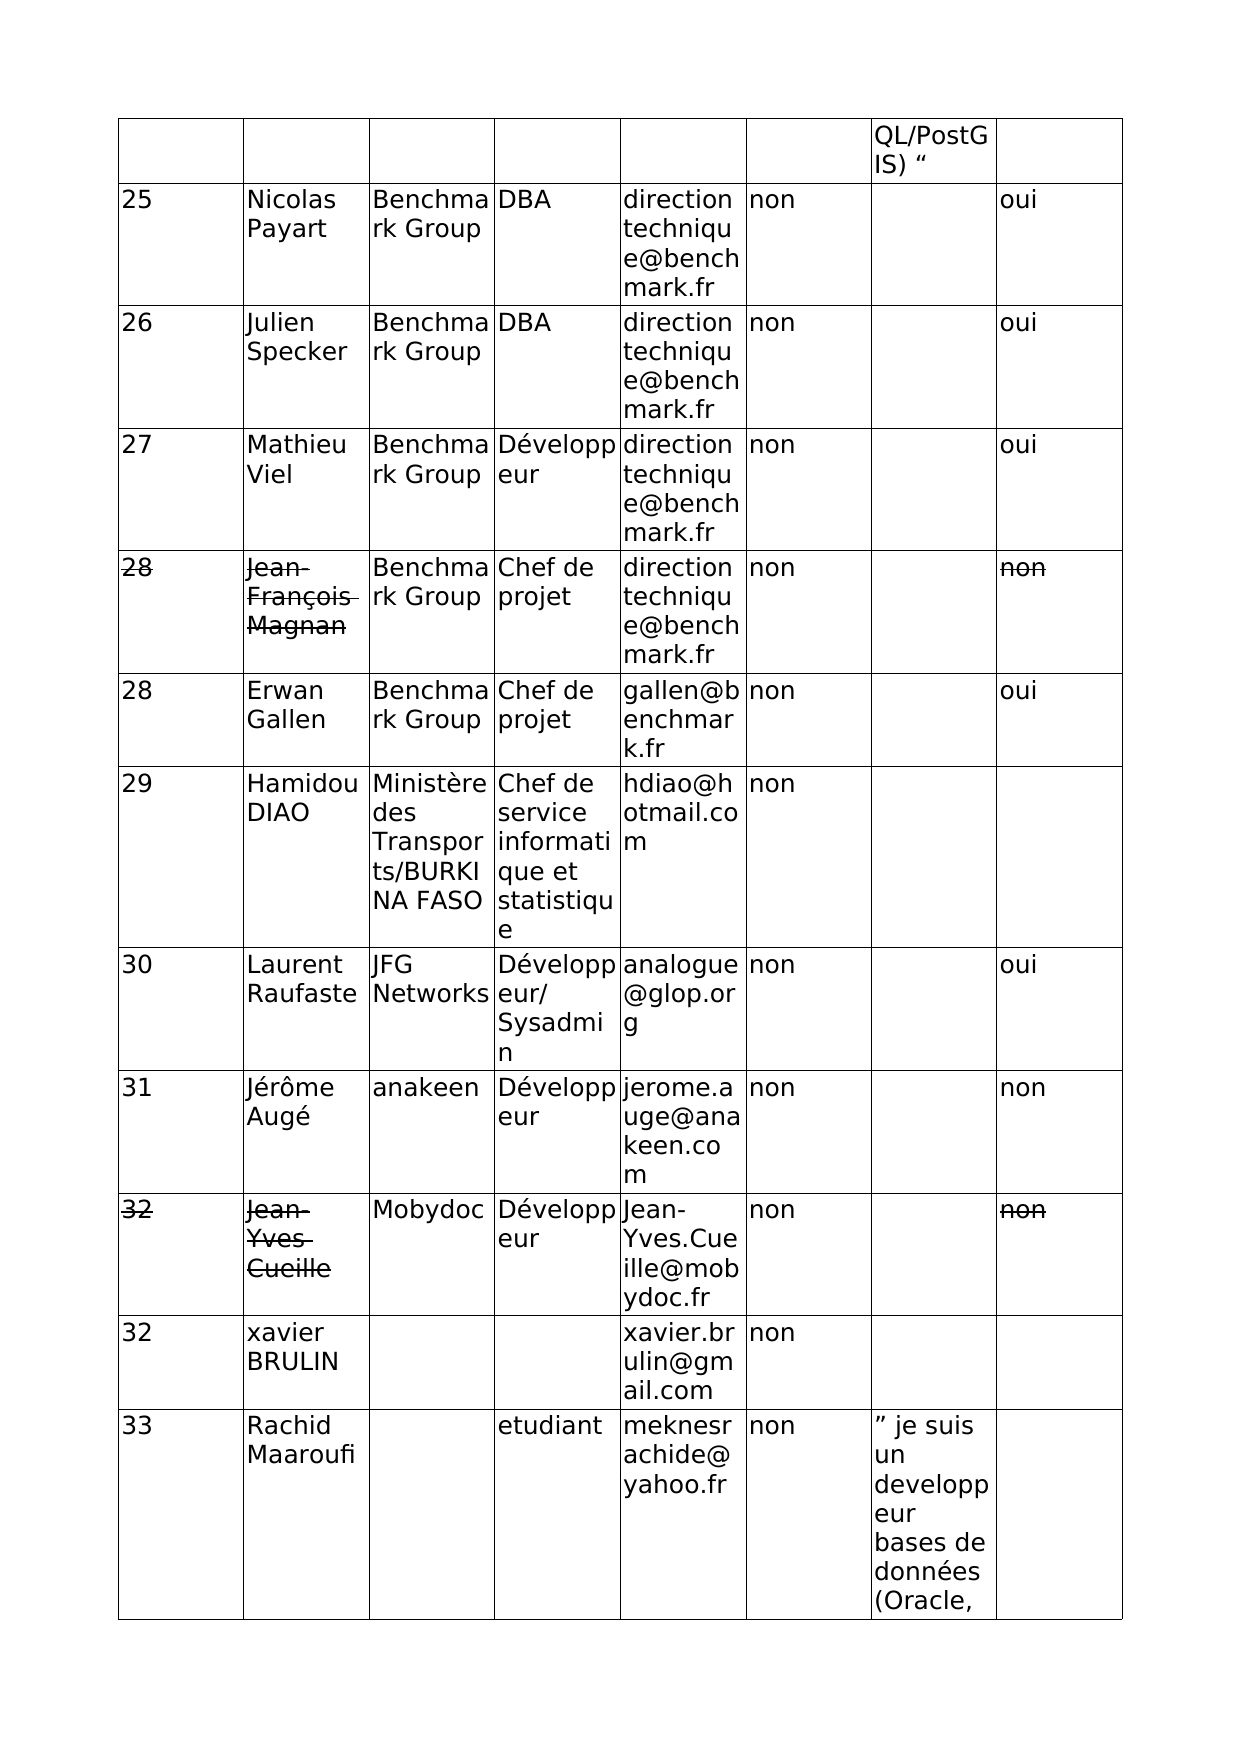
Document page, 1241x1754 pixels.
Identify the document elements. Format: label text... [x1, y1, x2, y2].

table_cell 25 [119, 184, 243, 305]
table_cell [495, 119, 620, 182]
table_cell non [747, 1194, 871, 1315]
table_cell directiontechnique@benchmark.fr [621, 429, 746, 550]
table_cell [997, 1410, 1122, 1618]
table_cell [872, 306, 996, 428]
table_cell [872, 1071, 996, 1192]
table_cell [872, 1194, 996, 1315]
table_cell non [747, 551, 871, 673]
table_cell Développeur [495, 1071, 620, 1192]
table_cell JFG Networks [370, 948, 494, 1070]
table_cell 26 [119, 306, 243, 428]
table_cell non [747, 1316, 871, 1408]
table_cell [872, 767, 996, 947]
table_cell [997, 1316, 1122, 1408]
table_cell [370, 119, 494, 182]
table_cell 32 [119, 1194, 243, 1315]
table_cell non [997, 1071, 1122, 1192]
table_cell [370, 1316, 494, 1408]
table_cell non [747, 674, 871, 766]
table_cell non [747, 429, 871, 550]
table_cell 27 [119, 429, 243, 550]
table_cell Hamidou DIAO [244, 767, 369, 947]
table_cell DBA [495, 306, 620, 428]
table_cell non [997, 1194, 1122, 1315]
table_cell Benchmark Group [370, 551, 494, 673]
table_cell [872, 1316, 996, 1408]
table_cell 31 [119, 1071, 243, 1192]
table_cell hdiao@hotmail.com [621, 767, 746, 947]
table_cell [621, 119, 746, 182]
table_cell non [747, 306, 871, 428]
table_cell Rachid Maaroufi [244, 1410, 369, 1618]
table_cell Nicolas Payart [244, 184, 369, 305]
table_cell Mobydoc [370, 1194, 494, 1315]
table_cell non [747, 184, 871, 305]
table_cell [244, 119, 369, 182]
table_cell directiontechnique@benchmark.fr [621, 551, 746, 673]
table_cell oui [997, 429, 1122, 550]
table_cell 33 [119, 1410, 243, 1618]
table_cell Chef de service informatique et statistique [495, 767, 620, 947]
table_cell 30 [119, 948, 243, 1070]
table_cell Benchmark Group [370, 429, 494, 550]
table_cell anakeen [370, 1071, 494, 1192]
table_cell 28 [119, 674, 243, 766]
table_cell xavier.brulin@gmail.com [621, 1316, 746, 1408]
table_cell non [997, 551, 1122, 673]
table_cell Julien Specker [244, 306, 369, 428]
table_cell directiontechnique@benchmark.fr [621, 306, 746, 428]
table_cell analogue@glop.org [621, 948, 746, 1070]
table_cell Jean-Yves Cueille [244, 1194, 369, 1315]
table_cell Ministère des Transports/BURKINA FASO [370, 767, 494, 947]
table_cell [872, 551, 996, 673]
table_cell QL/PostGIS) “ [872, 119, 996, 182]
table_cell 28 [119, 551, 243, 673]
table_cell [872, 674, 996, 766]
table_cell DBA [495, 184, 620, 305]
table_cell 32 [119, 1316, 243, 1408]
table_cell Jean-Yves.Cueille@mobydoc.fr [621, 1194, 746, 1315]
table_cell [370, 1410, 494, 1618]
table_cell Benchmark Group [370, 306, 494, 428]
table_cell etudiant [495, 1410, 620, 1618]
table_cell Jérôme Augé [244, 1071, 369, 1192]
table_cell [872, 184, 996, 305]
table_cell gallen@benchmark.fr [621, 674, 746, 766]
table_cell [997, 767, 1122, 947]
table_cell [119, 119, 243, 182]
table_cell Benchmark Group [370, 184, 494, 305]
table_cell [872, 948, 996, 1070]
table_cell Jean-François Magnan [244, 551, 369, 673]
table_cell Développeur/Sysadmin [495, 948, 620, 1070]
table_cell 29 [119, 767, 243, 947]
table_cell jerome.auge@anakeen.com [621, 1071, 746, 1192]
table_cell Benchmark Group [370, 674, 494, 766]
table_cell oui [997, 674, 1122, 766]
table_cell Développeur [495, 1194, 620, 1315]
table_cell oui [997, 948, 1122, 1070]
table_cell non [747, 767, 871, 947]
table_cell oui [997, 306, 1122, 428]
table_cell Erwan Gallen [244, 674, 369, 766]
table_cell [495, 1316, 620, 1408]
table_cell [997, 119, 1122, 182]
table_cell [872, 429, 996, 550]
table_cell [747, 119, 871, 182]
table_cell xavier BRULIN [244, 1316, 369, 1408]
table_cell directiontechnique@benchmark.fr [621, 184, 746, 305]
table_cell non [747, 1410, 871, 1618]
table_cell ” je suis un developpeur bases de données (Oracle, [872, 1410, 996, 1618]
table_cell Développeur [495, 429, 620, 550]
table_cell Chef de projet [495, 674, 620, 766]
table_cell Chef de projet [495, 551, 620, 673]
table_cell Mathieu Viel [244, 429, 369, 550]
table_cell non [747, 948, 871, 1070]
table_cell meknesrachide@yahoo.fr [621, 1410, 746, 1618]
table_cell oui [997, 184, 1122, 305]
table_cell non [747, 1071, 871, 1192]
table_cell Laurent Raufaste [244, 948, 369, 1070]
